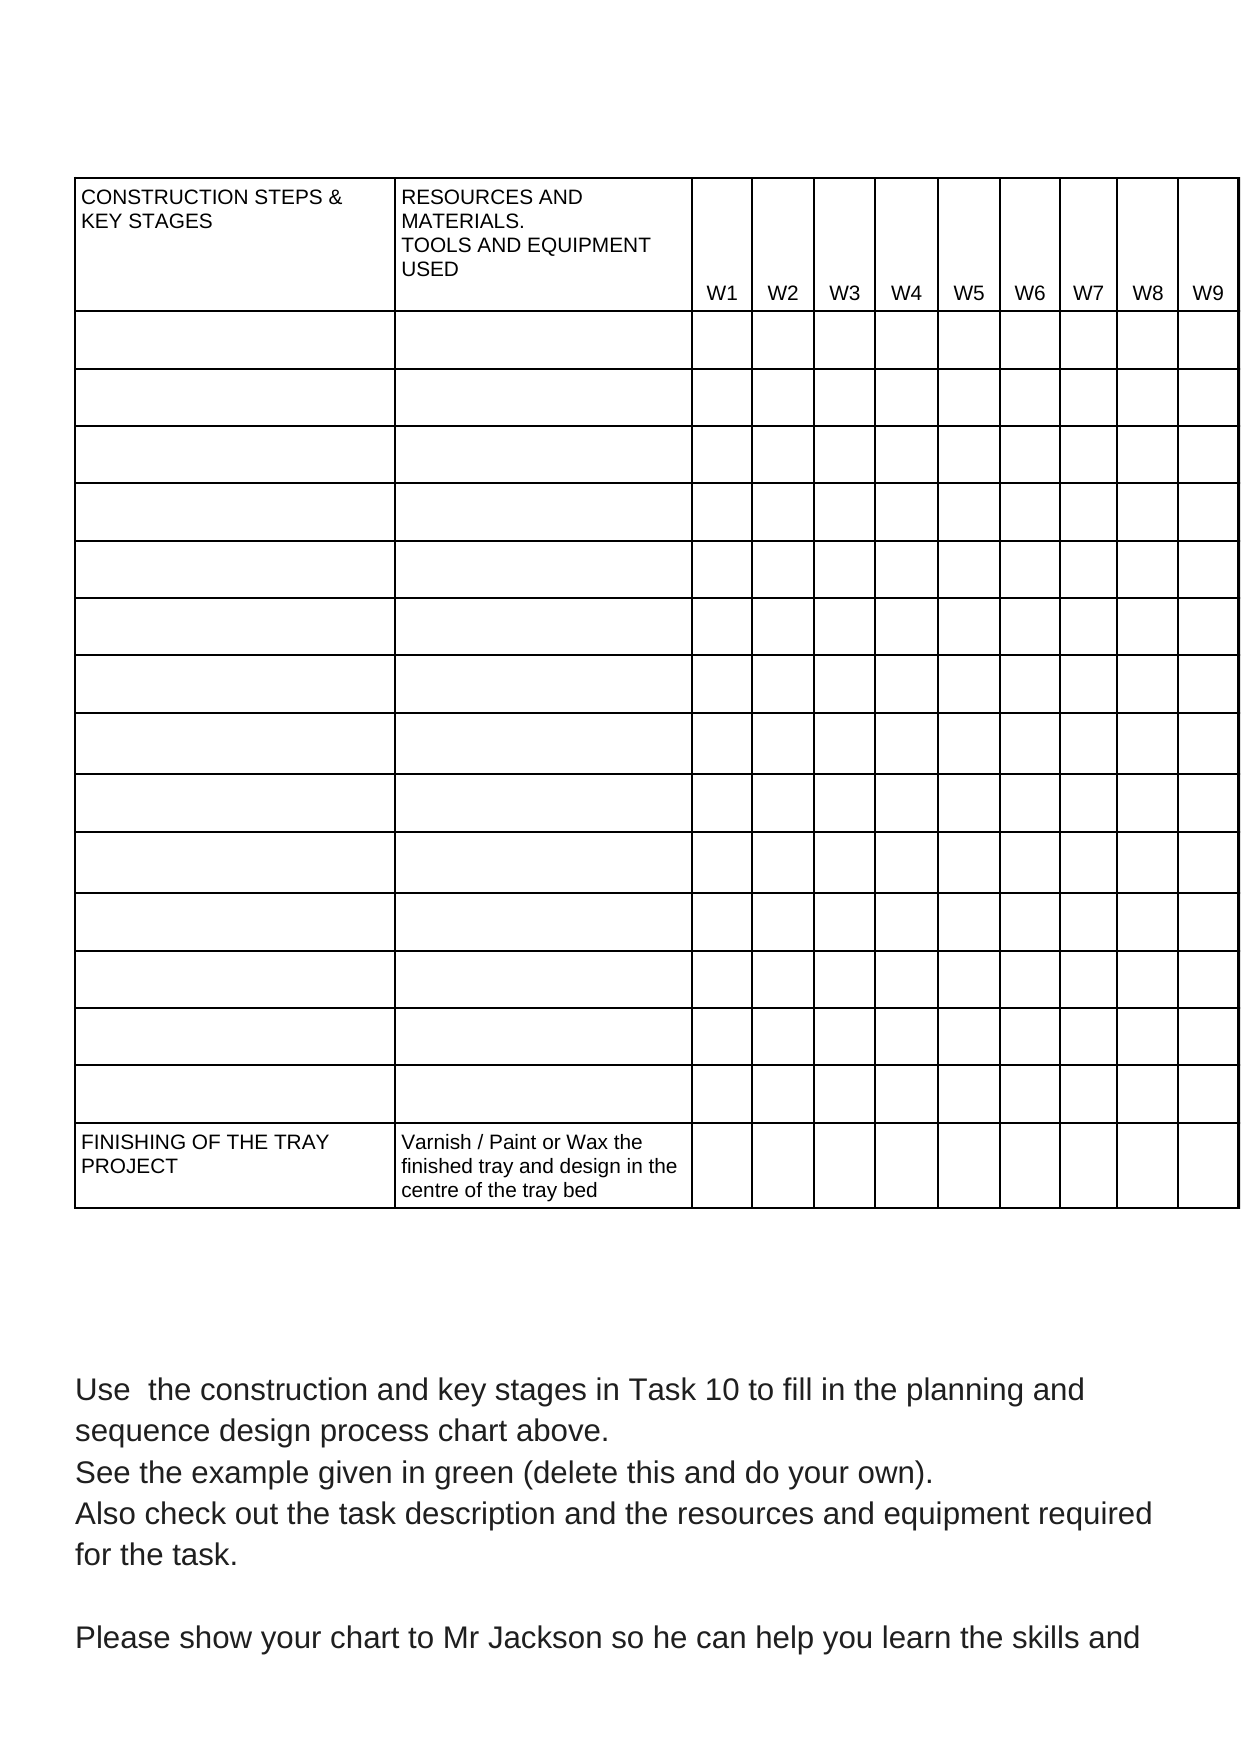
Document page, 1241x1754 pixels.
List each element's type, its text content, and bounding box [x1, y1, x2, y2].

table_cell [1179, 1009, 1237, 1064]
table_cell [815, 775, 874, 831]
table_cell [396, 542, 691, 597]
table_cell [1061, 312, 1116, 367]
table_cell Varnish / Paint or Wax the finished tray and design in the centre of the tray bed [396, 1124, 691, 1207]
table_cell [1061, 484, 1116, 539]
table_cell [396, 656, 691, 712]
table_cell [753, 1124, 813, 1207]
table_cell [1001, 599, 1059, 654]
table_cell [1001, 952, 1059, 1007]
table_cell [1001, 312, 1059, 367]
table_cell [396, 427, 691, 482]
table_cell [815, 1009, 874, 1064]
table_cell [396, 833, 691, 892]
table_cell [876, 599, 937, 654]
table_cell [1001, 894, 1059, 949]
table_cell [1001, 833, 1059, 892]
table_cell [1061, 542, 1116, 597]
table_cell [1179, 952, 1237, 1007]
table_cell [396, 1009, 691, 1064]
table_cell [876, 1009, 937, 1064]
table_cell [939, 542, 999, 597]
table_cell [939, 1009, 999, 1064]
table_cell [753, 484, 813, 539]
table_cell [753, 714, 813, 773]
table_cell [396, 484, 691, 539]
table_cell [396, 894, 691, 949]
table_cell [939, 484, 999, 539]
table_cell [876, 542, 937, 597]
table_cell [1001, 370, 1059, 425]
table_cell [76, 714, 394, 773]
table_cell [693, 599, 751, 654]
table_cell [1118, 833, 1177, 892]
table_cell [693, 484, 751, 539]
table_cell [815, 952, 874, 1007]
table_cell [1118, 427, 1177, 482]
table_cell [693, 775, 751, 831]
table_cell [693, 952, 751, 1007]
table_cell [1118, 542, 1177, 597]
table_cell [753, 656, 813, 712]
table_cell [815, 656, 874, 712]
table_header W3 [815, 179, 874, 310]
table_cell [693, 894, 751, 949]
table_cell [753, 1009, 813, 1064]
table_cell [939, 714, 999, 773]
table_cell [1118, 775, 1177, 831]
table_cell [1179, 370, 1237, 425]
table_cell [76, 1009, 394, 1064]
table_header W2 [753, 179, 813, 310]
table_cell [876, 1124, 937, 1207]
table_cell [876, 370, 937, 425]
table_cell [939, 952, 999, 1007]
table_cell [1118, 484, 1177, 539]
text Use the construction and key stages in Task 10 to fill in the planning and sequence design process chart above. [75, 1371, 1165, 1448]
text Please show your chart to Mr Jackson so he can help you learn the skills and [75, 1619, 1165, 1655]
table_cell [76, 370, 394, 425]
table_cell [693, 542, 751, 597]
table_cell [1118, 656, 1177, 712]
table_cell [76, 833, 394, 892]
table_cell [939, 370, 999, 425]
table_cell [1179, 714, 1237, 773]
table_cell [1179, 833, 1237, 892]
table_cell [693, 370, 751, 425]
table_cell [1001, 542, 1059, 597]
table_cell [939, 1124, 999, 1207]
table_cell [815, 312, 874, 367]
table_cell [939, 775, 999, 831]
table_cell [693, 714, 751, 773]
table_header W4 [876, 179, 937, 310]
table_cell [1001, 427, 1059, 482]
table_cell [939, 599, 999, 654]
table_cell [1001, 714, 1059, 773]
text See the example given in green (delete this and do your own). [75, 1454, 1165, 1490]
table_cell [396, 1066, 691, 1122]
table_cell [1118, 894, 1177, 949]
table_cell [876, 312, 937, 367]
table_cell [1118, 952, 1177, 1007]
table_cell [1061, 894, 1116, 949]
table_cell [1179, 1066, 1237, 1122]
table_header W7 [1061, 179, 1116, 310]
table_cell [939, 656, 999, 712]
table_cell [815, 484, 874, 539]
table_cell [876, 1066, 937, 1122]
table_cell [693, 427, 751, 482]
table_cell [815, 833, 874, 892]
table_cell [396, 312, 691, 367]
table_cell [396, 775, 691, 831]
table_cell [1061, 427, 1116, 482]
table_cell [753, 427, 813, 482]
table_cell [815, 599, 874, 654]
table_cell [939, 1066, 999, 1122]
table_cell [1179, 599, 1237, 654]
table_cell FINISHING OF THE TRAY PROJECT [76, 1124, 394, 1207]
table_cell [693, 1124, 751, 1207]
table_cell [1061, 714, 1116, 773]
table_cell [939, 312, 999, 367]
table_cell [815, 427, 874, 482]
table_header W9 [1179, 179, 1237, 310]
table_cell [1118, 1066, 1177, 1122]
table_cell [1061, 656, 1116, 712]
table_cell [396, 952, 691, 1007]
table_cell [1179, 484, 1237, 539]
table_cell [1118, 1009, 1177, 1064]
table_cell [1118, 599, 1177, 654]
table_cell [1061, 1066, 1116, 1122]
table_cell [1179, 656, 1237, 712]
table_cell [76, 599, 394, 654]
table_cell [815, 370, 874, 425]
table_cell [396, 370, 691, 425]
table_cell [753, 599, 813, 654]
table_cell [876, 484, 937, 539]
table_cell [76, 775, 394, 831]
table_cell [939, 833, 999, 892]
table_cell [1179, 775, 1237, 831]
table_cell [815, 1066, 874, 1122]
table_cell [1061, 599, 1116, 654]
table_cell [76, 894, 394, 949]
table_cell [1061, 952, 1116, 1007]
table_cell [396, 714, 691, 773]
table_cell [76, 952, 394, 1007]
table_cell [76, 656, 394, 712]
table_cell [693, 312, 751, 367]
table_cell [753, 542, 813, 597]
table_cell [876, 714, 937, 773]
table_cell [876, 775, 937, 831]
table_cell [939, 427, 999, 482]
table_cell [76, 1066, 394, 1122]
table_cell [753, 775, 813, 831]
table_cell [1061, 370, 1116, 425]
table_cell [1118, 370, 1177, 425]
table_cell [876, 656, 937, 712]
table_cell [1179, 312, 1237, 367]
table_cell [693, 833, 751, 892]
table_cell [1001, 1009, 1059, 1064]
table_cell [396, 599, 691, 654]
table_cell [1179, 542, 1237, 597]
table_cell [1001, 1066, 1059, 1122]
table_cell [76, 312, 394, 367]
table_cell [876, 427, 937, 482]
table_cell [753, 370, 813, 425]
table_cell [1061, 1124, 1116, 1207]
table_cell [753, 312, 813, 367]
table_cell [1118, 1124, 1177, 1207]
table_cell [1061, 1009, 1116, 1064]
table_header CONSTRUCTION STEPS & KEY STAGES [76, 179, 394, 310]
table_cell [1061, 833, 1116, 892]
table_cell [1001, 484, 1059, 539]
table_cell [1001, 775, 1059, 831]
text Also check out the task description and the resources and equipment required for the task. [75, 1495, 1165, 1572]
table_cell [1179, 1124, 1237, 1207]
table_cell [815, 1124, 874, 1207]
table_cell [876, 894, 937, 949]
table_cell [1179, 427, 1237, 482]
table_cell [693, 1066, 751, 1122]
table_header W5 [939, 179, 999, 310]
table_cell [1118, 714, 1177, 773]
table_header W8 [1118, 179, 1177, 310]
table_cell [876, 833, 937, 892]
table_header W1 [693, 179, 751, 310]
table_cell [815, 714, 874, 773]
table_cell [753, 894, 813, 949]
table_cell [693, 656, 751, 712]
table_cell [815, 894, 874, 949]
table_cell [1179, 894, 1237, 949]
table_cell [1061, 775, 1116, 831]
table_cell [939, 894, 999, 949]
table_header W6 [1001, 179, 1059, 310]
table_cell [753, 833, 813, 892]
table_cell [76, 427, 394, 482]
table_cell [815, 542, 874, 597]
table_cell [1118, 312, 1177, 367]
table_cell [76, 542, 394, 597]
table_header RESOURCES AND MATERIALS. TOOLS AND EQUIPMENT USED [396, 179, 691, 310]
table_cell [753, 1066, 813, 1122]
table_cell [753, 952, 813, 1007]
table_cell [76, 484, 394, 539]
table_cell [876, 952, 937, 1007]
table_cell [693, 1009, 751, 1064]
table_cell [1001, 1124, 1059, 1207]
table_cell [1001, 656, 1059, 712]
